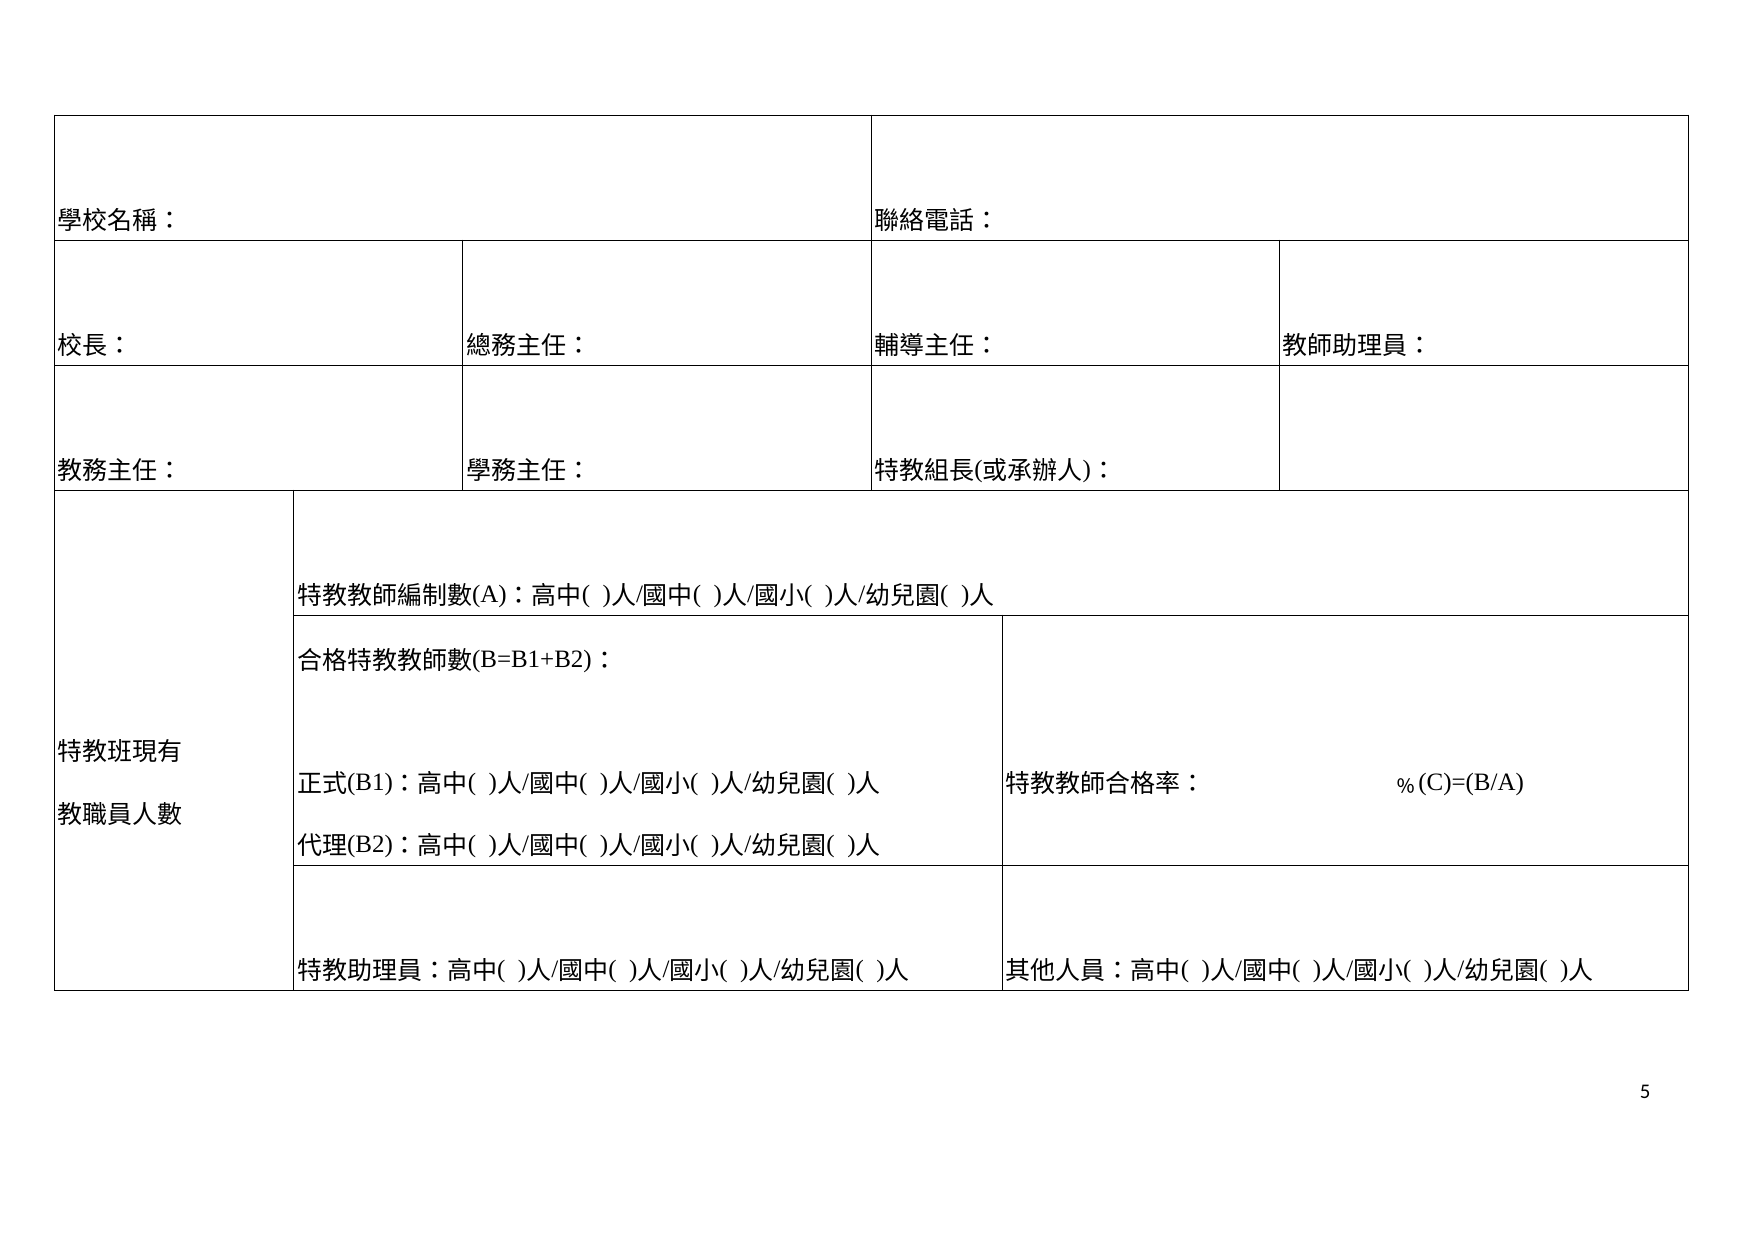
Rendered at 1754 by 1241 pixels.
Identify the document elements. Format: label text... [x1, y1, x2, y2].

table_cell 特教教師編制數(A)：高中( )人/國中( )人/國小( )人/幼兒園( )人 [294, 491, 1688, 614]
table_cell 特教班現有 教職員人數 [55, 491, 293, 989]
table_cell 特教助理員：高中( )人/國中( )人/國小( )人/幼兒園( )人 [294, 866, 1002, 989]
table_cell 輔導主任： [872, 241, 1279, 364]
table_cell 特教教師合格率： ﹪(C)=(B/A) [1003, 616, 1688, 864]
table_header 聯絡電話： [872, 116, 1688, 239]
table_cell 學務主任： [463, 366, 871, 489]
table_cell [1280, 366, 1688, 489]
table_cell 特教組長(或承辦人)： [872, 366, 1279, 489]
table_cell 總務主任： [463, 241, 871, 364]
table_cell 教師助理員： [1280, 241, 1688, 364]
table_cell 合格特教教師數(B=B1+B2)： 正式(B1)：高中( )人/國中( )人/國小( )人/幼兒園( )人 代理(B2)：高中( )人/國中( )人/國小( )人/幼兒園( )人 [294, 616, 1002, 864]
table_header 學校名稱： [55, 116, 871, 239]
table_cell 其他人員：高中( )人/國中( )人/國小( )人/幼兒園( )人 [1003, 866, 1688, 989]
table_cell 校長： [55, 241, 462, 364]
table_cell 教務主任： [55, 366, 462, 489]
